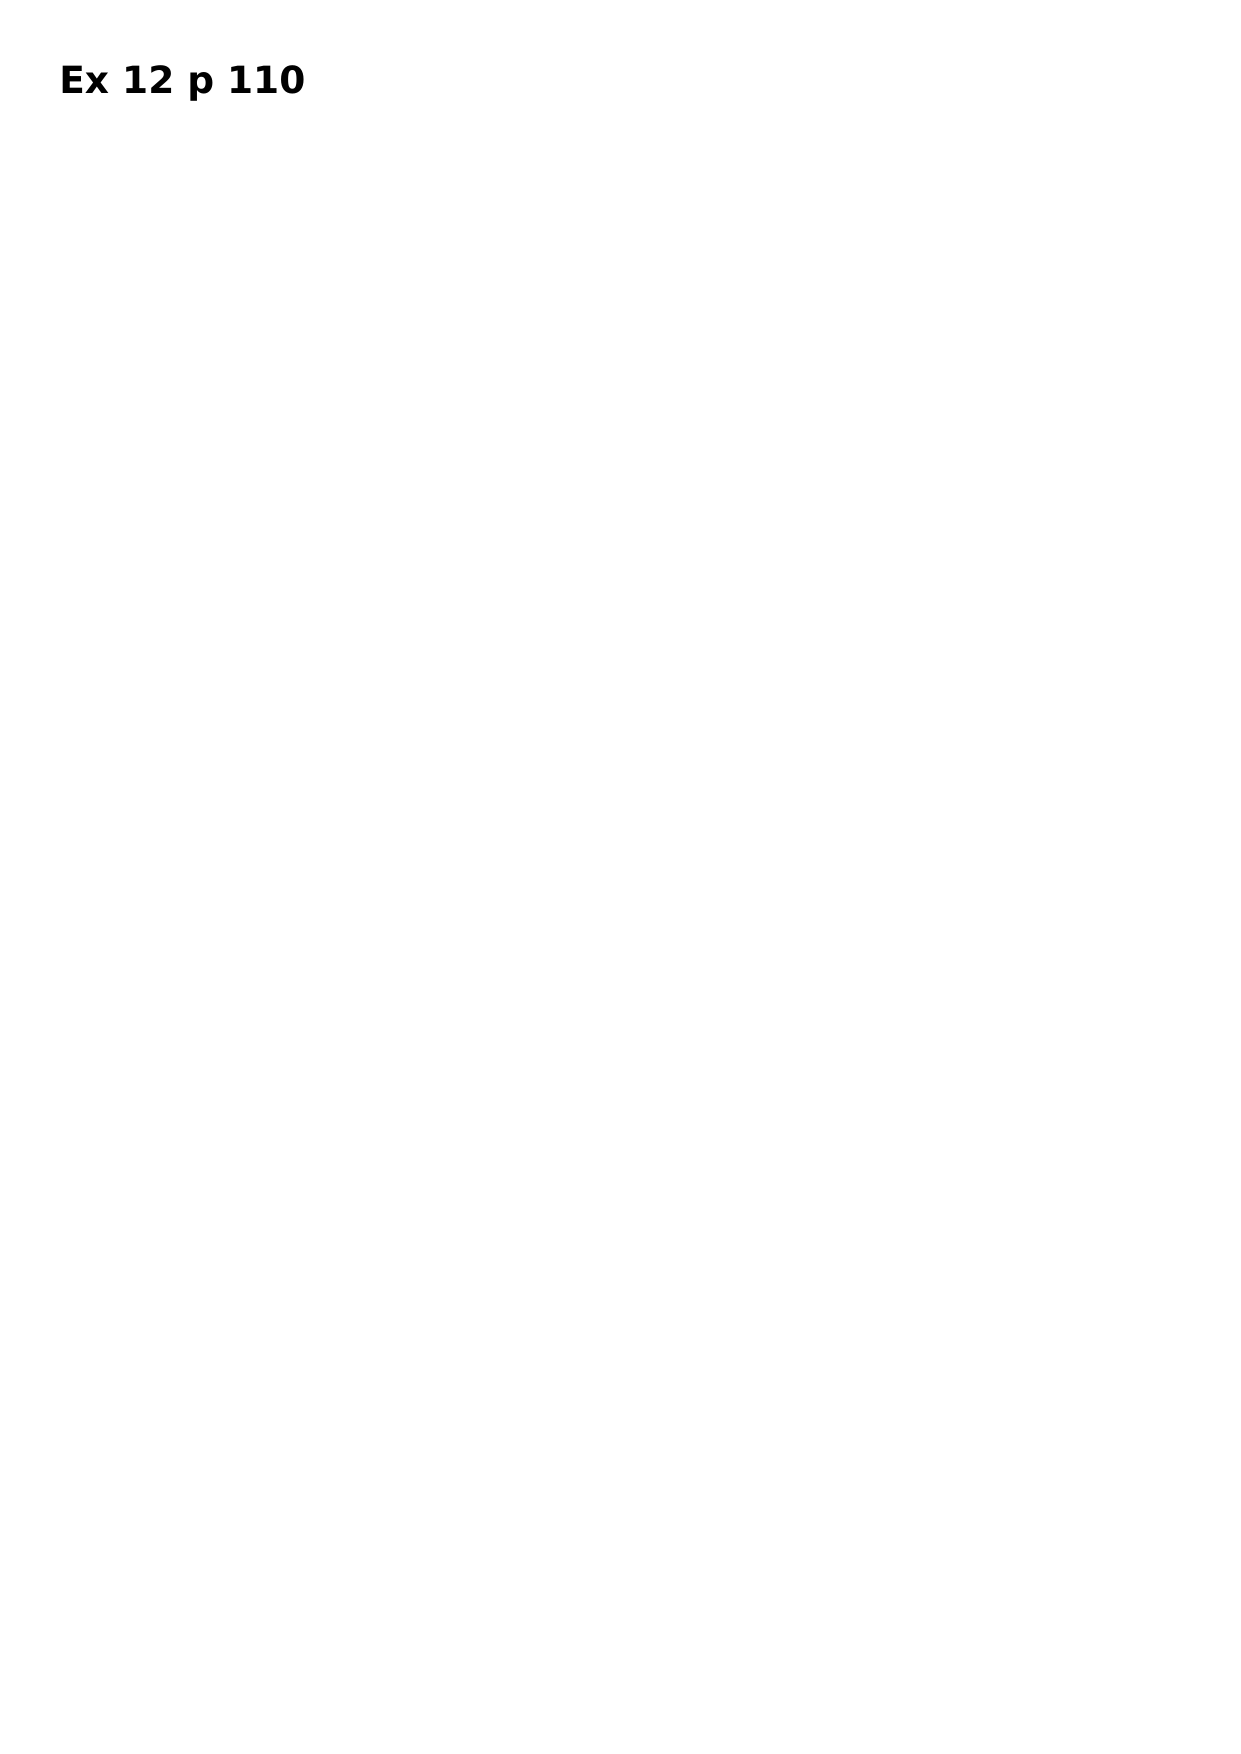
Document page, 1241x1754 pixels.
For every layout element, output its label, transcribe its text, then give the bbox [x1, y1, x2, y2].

subtitle Ex 12 p 110 [59, 59, 1181, 103]
